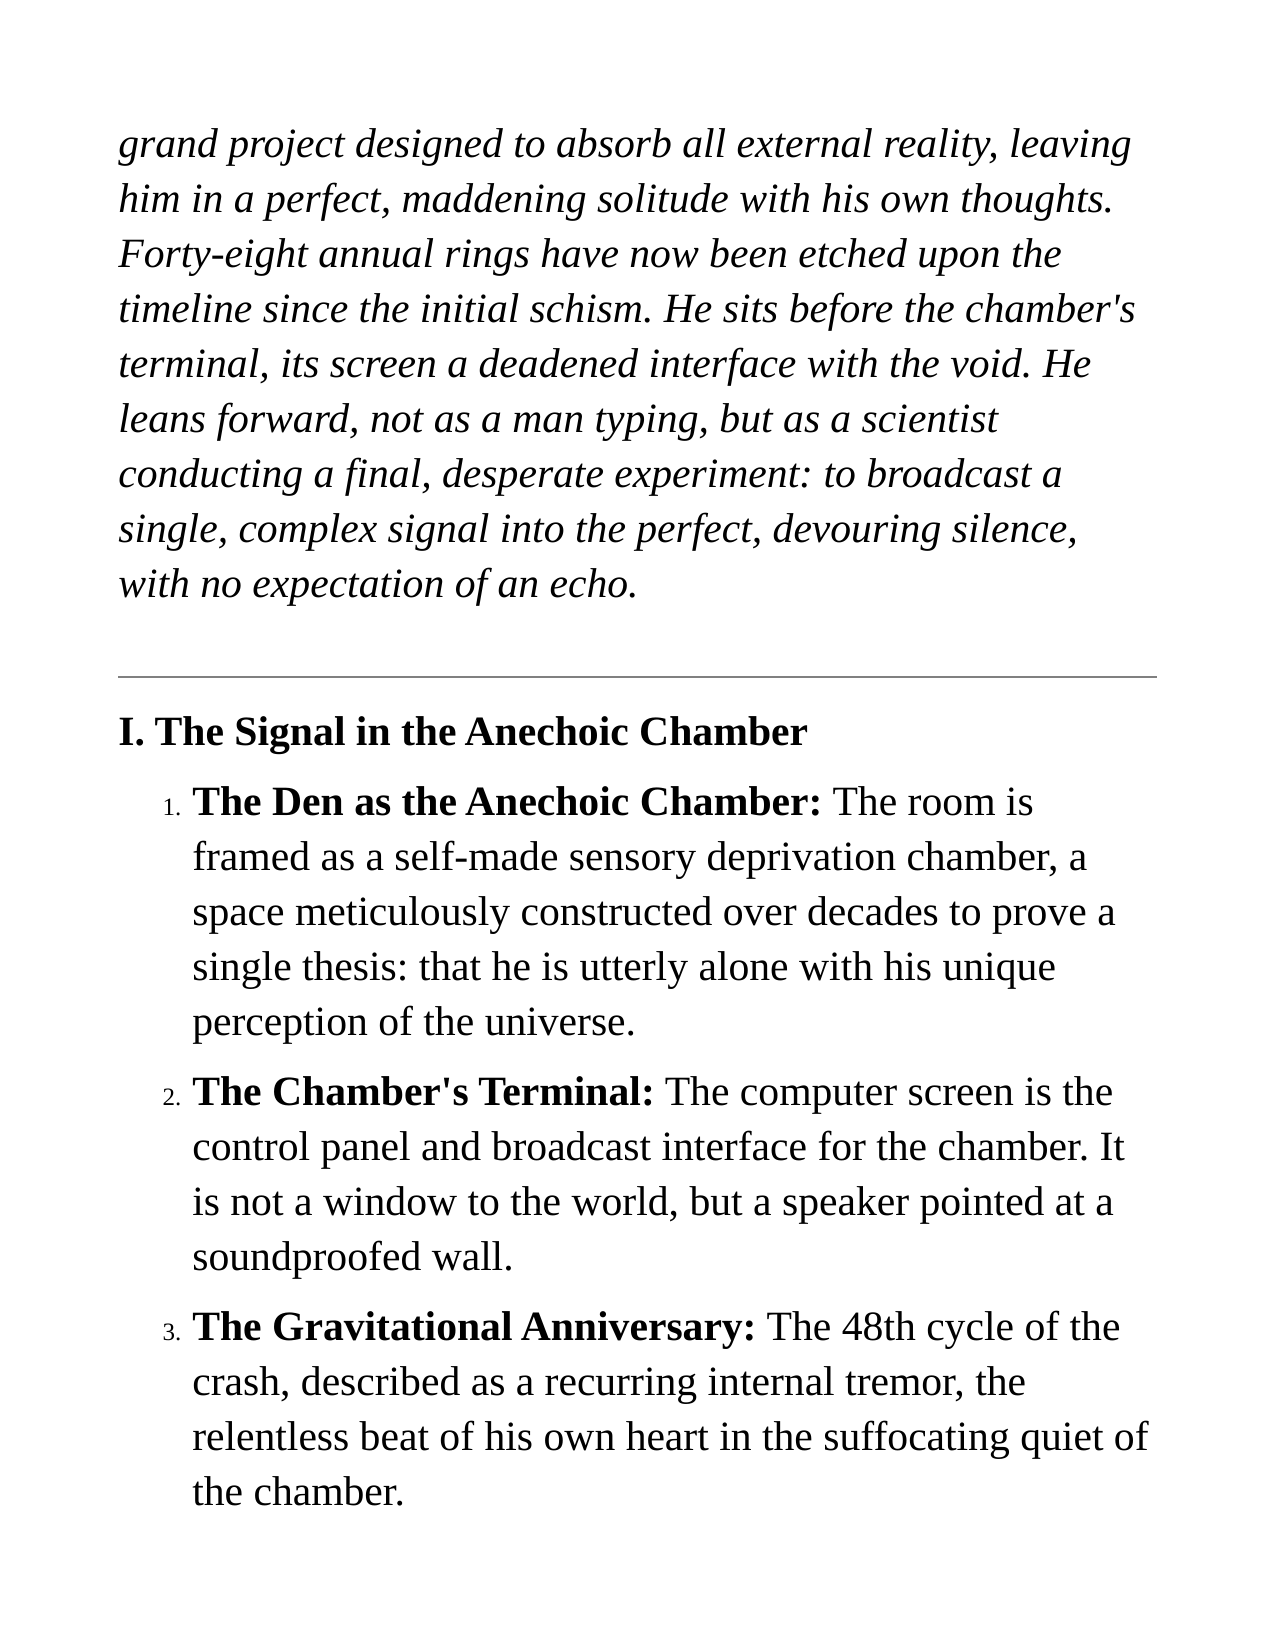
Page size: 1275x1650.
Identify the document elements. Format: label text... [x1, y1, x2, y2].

list The Gravitational Anniversary: The 48th cycle of the crash, described as a recurring internal tremor, the relentless beat of his own heart in the suffocating quiet of the chamber. [162, 1301, 1157, 1514]
text I. The Signal in the Anechoic Chamber [118, 706, 1157, 754]
list The Chamber's Terminal: The computer screen is the control panel and broadcast interface for the chamber. It is not a window to the world, but a speaker pointed at a soundproofed wall. [162, 1066, 1157, 1279]
text grand project designed to absorb all external reality, leaving him in a perfect, maddening solitude with his own thoughts. Forty-eight annual rings have now been etched upon the timeline since the initial schism. He sits before the chamber's terminal, its screen a deadened interface with the void. He leans forward, not as a man typing, but as a scientist conducting a final, desperate experiment: to broadcast a single, complex signal into the perfect, devouring silence, with no expectation of an echo. [118, 118, 1157, 607]
list The Den as the Anechoic Chamber: The room is framed as a self-made sensory deprivation chamber, a space meticulously constructed over decades to prove a single thesis: that he is utterly alone with his unique perception of the universe. [162, 776, 1157, 1044]
